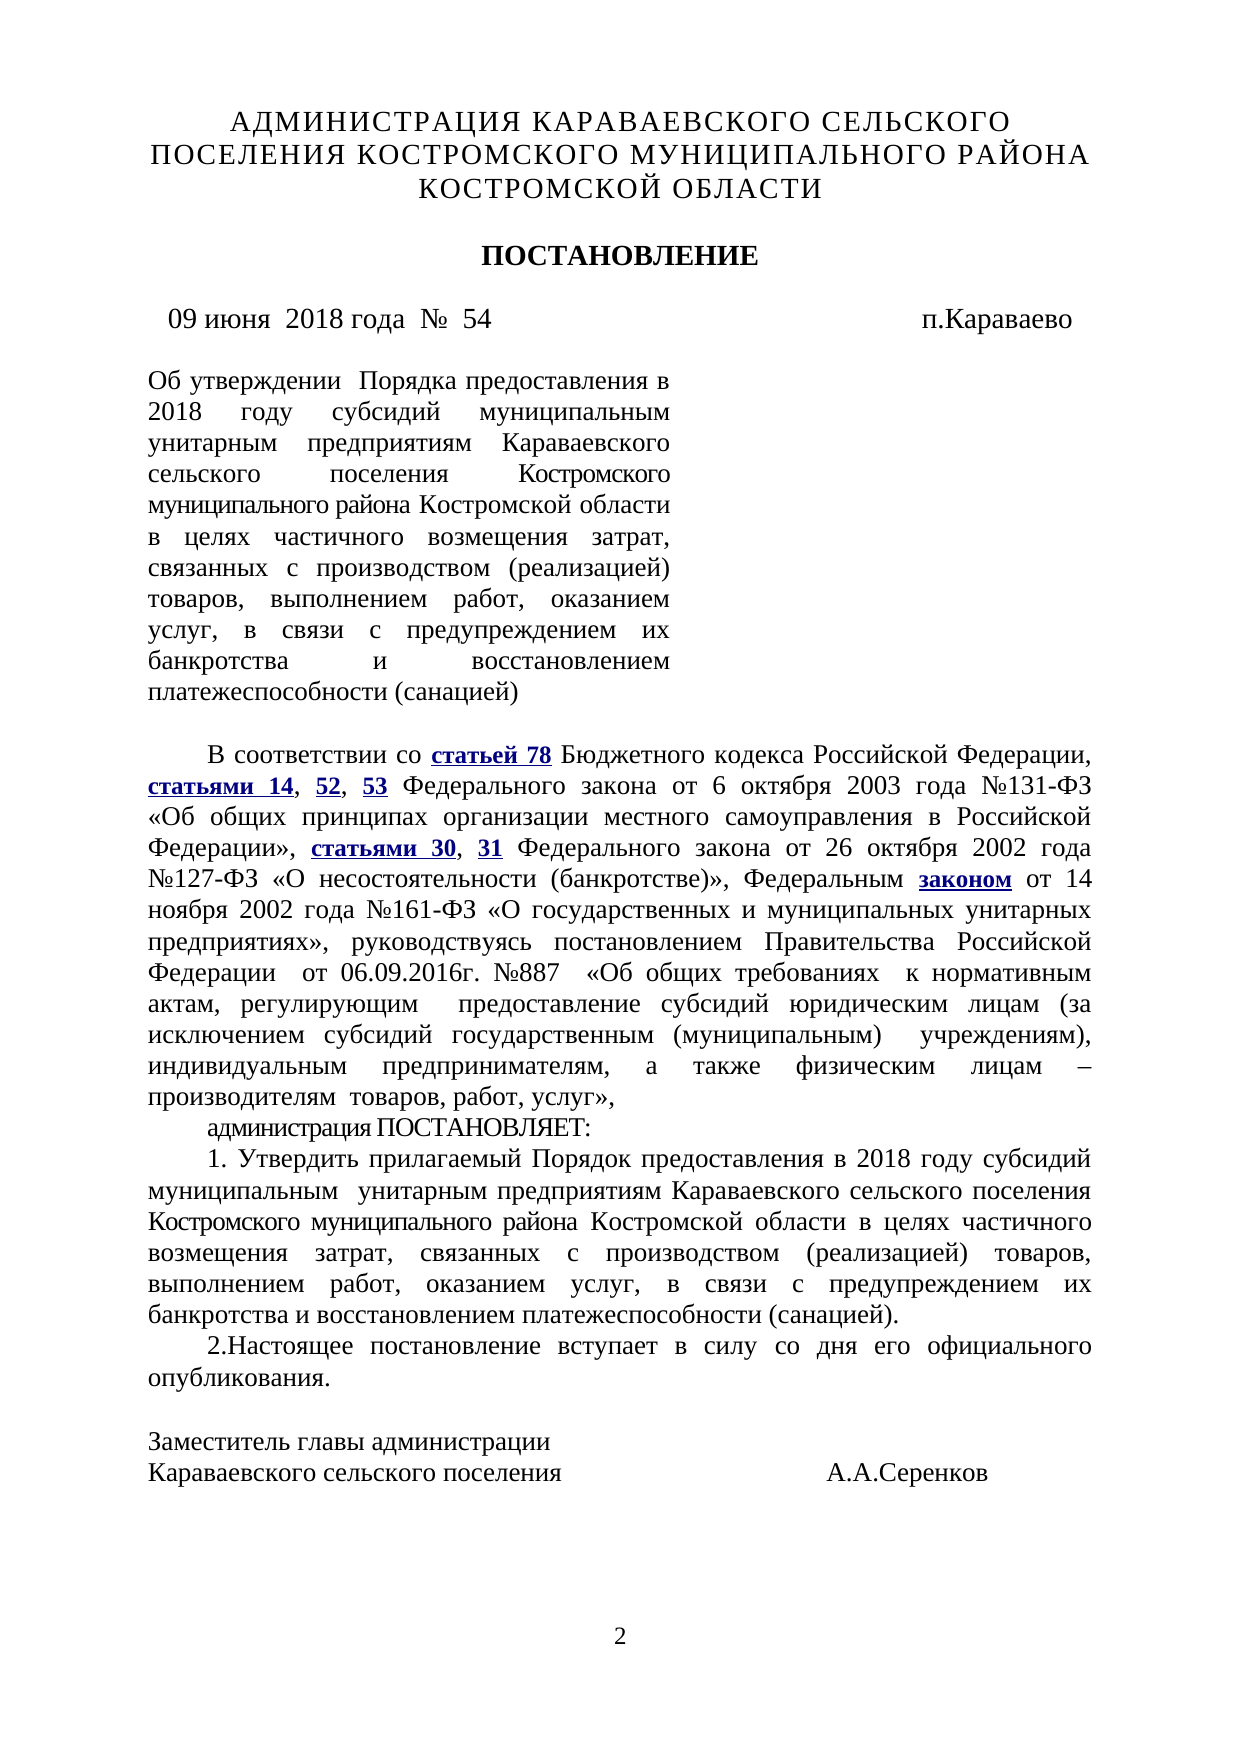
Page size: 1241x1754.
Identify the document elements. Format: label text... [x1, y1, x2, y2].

text администрация ПОСТАНОВЛЯЕТ: [148, 1111, 1092, 1143]
text ПОСТАНОВЛЕНИЕ [148, 238, 1092, 271]
text Заместитель главы администрации [148, 1425, 1092, 1456]
text 2.Настоящее постановление вступает в силу со дня его официального опубликования. [148, 1329, 1092, 1392]
text КОСТРОМСКОЙ ОБЛАСТИ [148, 171, 1092, 204]
text 1. Утвердить прилагаемый Порядок предоставления в 2018 году субсидий муниципальным унитарным предприятиям Караваевского сельского поселения Костромского муниципального района Костромской области в целях частичного возмещения затрат, связанных с производством (реализацией) товаров, выполнением работ, оказанием услуг, в связи с предупреждением их банкротства и восстановлением платежеспособности (санацией). [148, 1143, 1092, 1329]
text Об утверждении Порядка предоставления в 2018 году субсидий муниципальным унитарным предприятиям Караваевского сельского поселения Костромского муниципального района Костромской области в целях частичного возмещения затрат, связанных с производством (реализацией) товаров, выполнением работ, оказанием услуг, в связи с предупреждением их банкротства и восстановлением платежеспособности (санацией) [148, 364, 671, 707]
text В соответствии со статьей 78 Бюджетного кодекса Российской Федерации, статьями 14, 52, 53 Федерального закона от 6 октября 2003 года №131-ФЗ «Об общих принципах организации местного самоуправления в Российской Федерации», статьями 30, 31 Федерального закона от 26 октября 2002 года №127-ФЗ «О несостоятельности (банкротстве)», Федеральным законом от 14 ноября 2002 года №161-ФЗ «О государственных и муниципальных унитарных предприятиях», руководствуясь постановлением Правительства Российской Федерации от 06.09.2016г. №887 «Об общих требованиях к нормативным актам, регулирующим предоставление субсидий юридическим лицам (за исключением субсидий государственным (муниципальным) учреждениям), индивидуальным предпринимателям, а также физическим лицам – производителям товаров, работ, услуг», [148, 738, 1092, 1111]
text Караваевского сельского поселения А.А.Серенков [148, 1456, 1092, 1488]
text АДМИНИСТРАЦИЯ КАРАВАЕВСКОГО СЕЛЬСКОГО ПОСЕЛЕНИЯ КОСТРОМСКОГО МУНИЦИПАЛЬНОГО РАЙОНА [148, 104, 1092, 171]
text 09 июня 2018 года № 54 п.Караваево [148, 301, 1092, 334]
